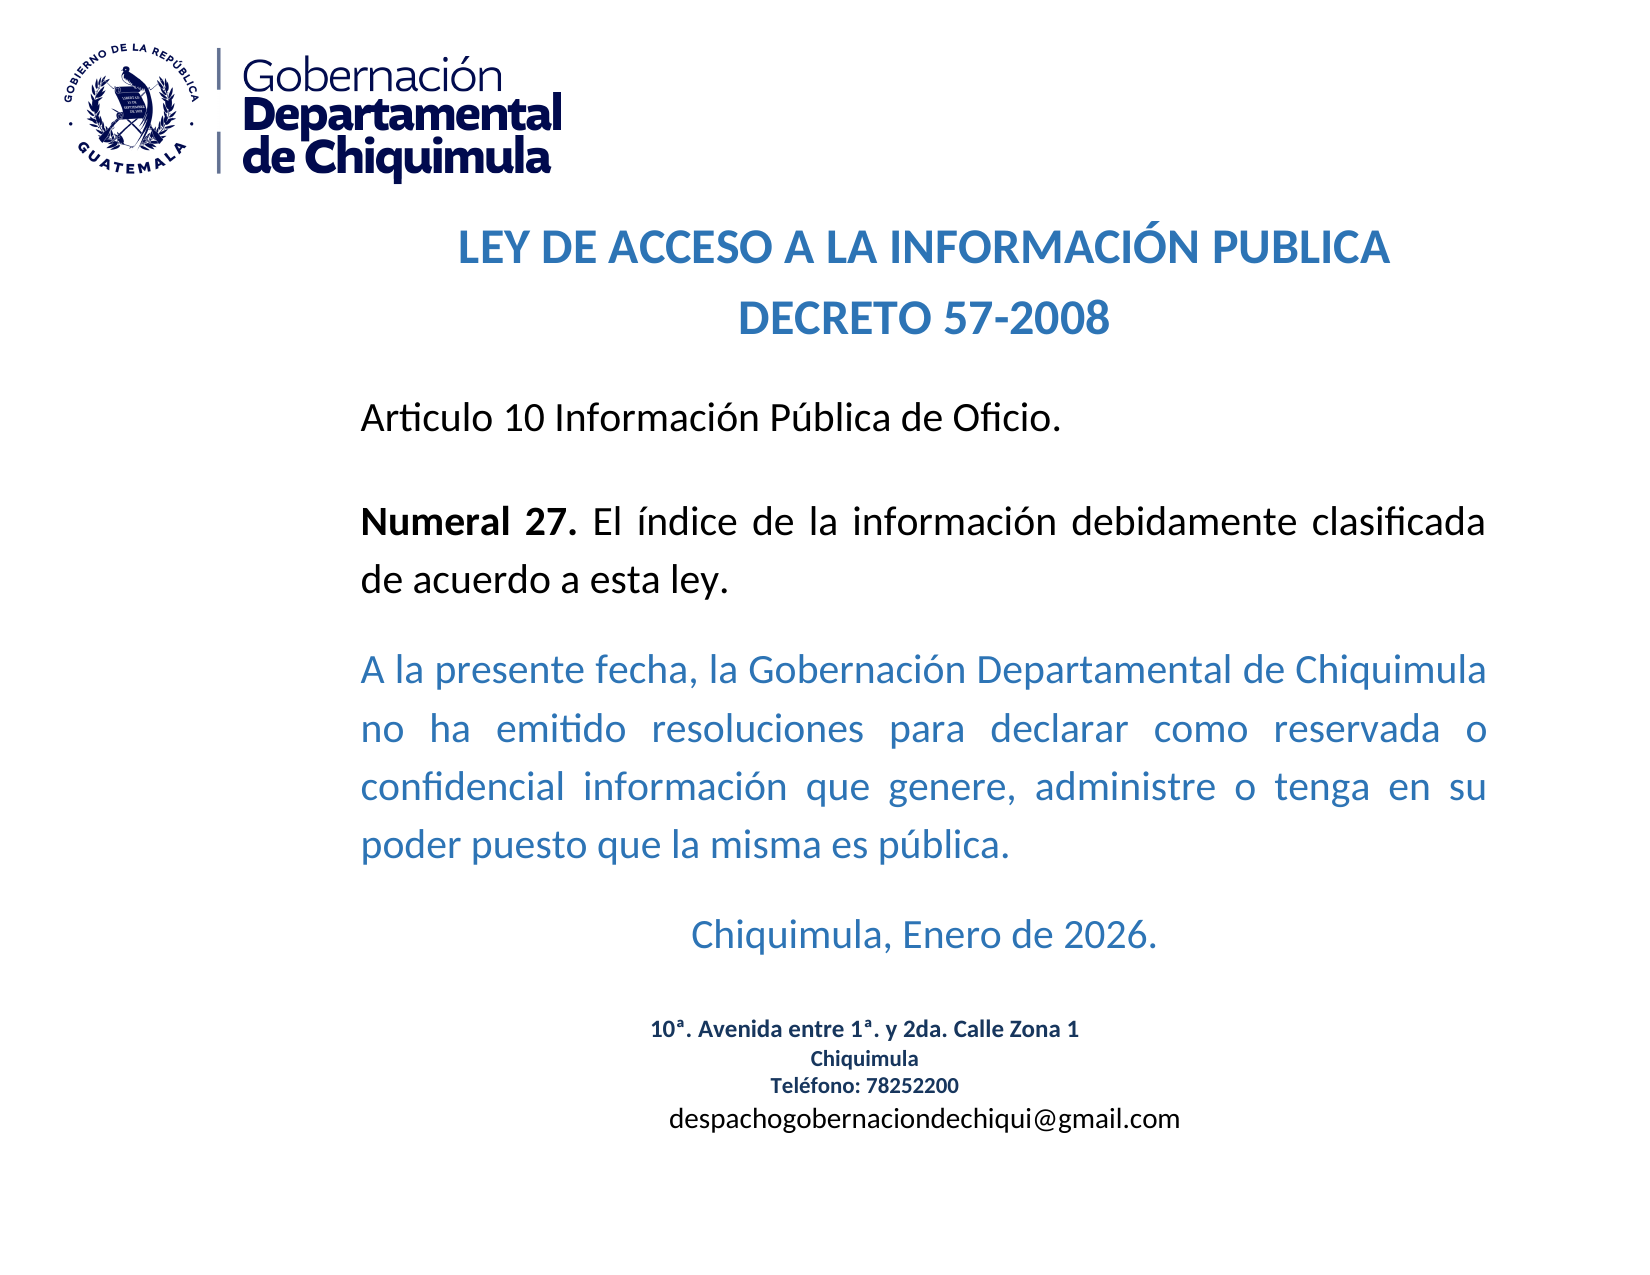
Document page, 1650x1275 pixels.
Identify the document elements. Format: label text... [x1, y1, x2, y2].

text A la presente fecha, la Gobernación Departamental de Chiquimula no ha emitido resoluciones para declarar como reservada o confidencial información que genere, administre o tenga en su poder puesto que la misma es pública. [360, 643, 1489, 869]
text Articulo 10 Información Pública de Oficio. [360, 391, 1500, 441]
text LEY DE ACCESO A LA INFORMACIÓN PUBLICA DECRETO 57-2008 [442, 215, 1407, 347]
text Numeral 27. El índice de la información debidamente clasificada de acuerdo a esta ley. [360, 495, 1488, 604]
text Chiquimula, Enero de 2026. [360, 908, 1489, 959]
